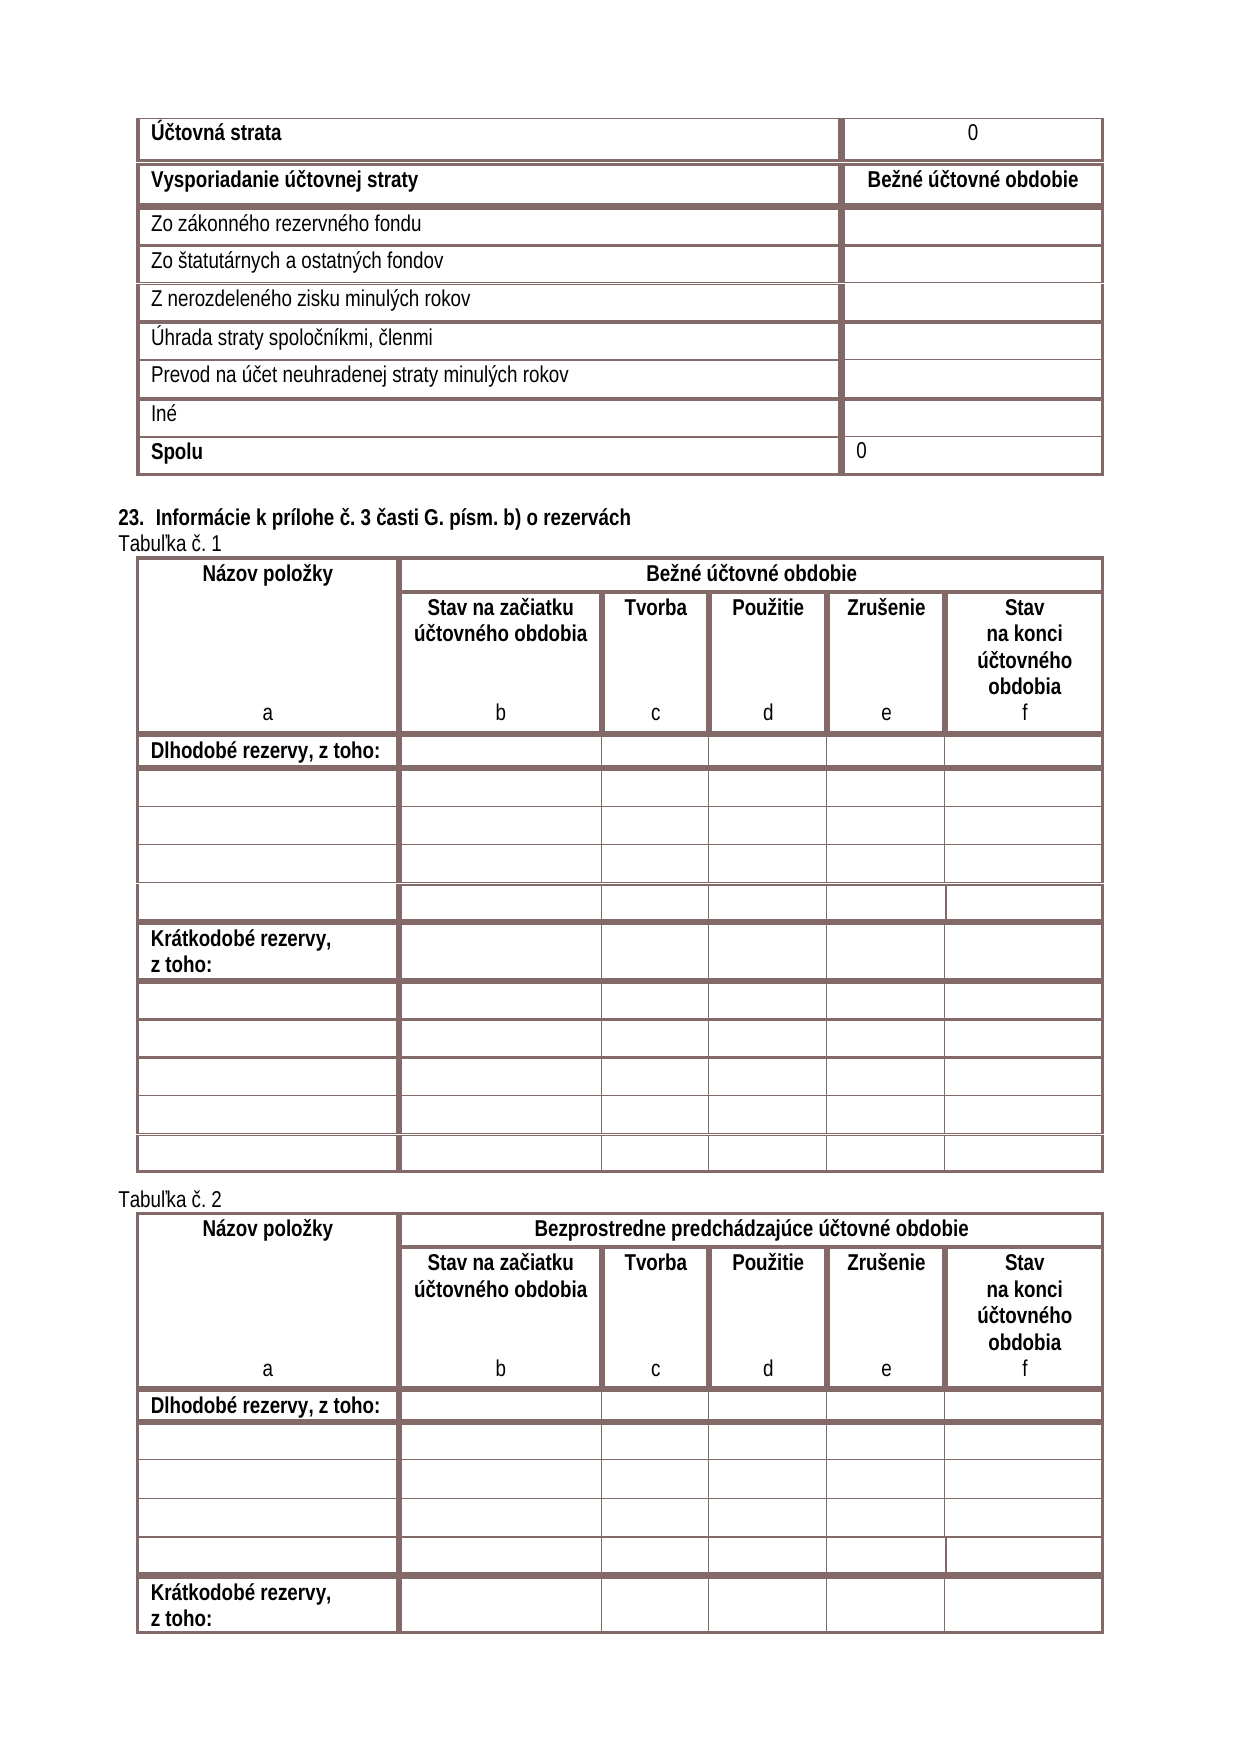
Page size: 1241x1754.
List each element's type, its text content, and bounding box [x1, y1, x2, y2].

table_cell [709, 1538, 826, 1572]
table_cell [945, 1136, 1101, 1170]
table_cell [827, 1499, 944, 1536]
table_cell [602, 807, 708, 844]
table_cell Spolu [140, 438, 838, 473]
table_cell [709, 1021, 826, 1056]
table_cell [845, 210, 1101, 244]
table_cell [827, 807, 944, 844]
text Tabuľka č. 1 [118, 530, 1122, 556]
table_cell Zrušenie [830, 594, 942, 699]
table_cell [945, 1059, 1101, 1095]
table_cell [945, 845, 1101, 882]
table_cell [139, 884, 396, 919]
table_cell [402, 1059, 601, 1095]
table_cell [402, 925, 601, 978]
table_header Názov položky [139, 560, 396, 699]
table_cell [402, 737, 601, 765]
table_header Názov položky [139, 1215, 396, 1355]
table_cell Účtovná strata [140, 119, 838, 159]
table_cell [709, 1499, 826, 1536]
table_cell [709, 1059, 826, 1095]
table_cell [827, 737, 944, 765]
table_cell [945, 771, 1101, 806]
table_cell Použitie [712, 594, 824, 699]
table_cell f [948, 699, 1101, 731]
table_cell Bežné účtovné obdobie [845, 166, 1101, 203]
table_cell [709, 1460, 826, 1498]
table_cell [827, 886, 945, 919]
table_cell Krátkodobé rezervy, z toho: [139, 925, 396, 978]
table_cell [845, 401, 1101, 436]
table_cell [827, 1136, 944, 1170]
table_cell Zo zákonného rezervného fondu [140, 210, 838, 244]
table_cell Krátkodobé rezervy, z toho: [139, 1579, 396, 1631]
table_cell [827, 1579, 944, 1631]
table_cell [402, 1538, 601, 1572]
table_cell [827, 1460, 944, 1498]
table_cell [709, 886, 826, 919]
table_cell [945, 925, 1101, 978]
table_cell [709, 771, 826, 806]
table_cell [602, 1021, 708, 1056]
table_cell Z nerozdeleného zisku minulých rokov [140, 285, 838, 320]
table_cell [945, 1096, 1101, 1133]
table_cell [602, 1538, 708, 1572]
table_cell [602, 737, 708, 765]
table_cell [947, 886, 1101, 919]
table_cell [827, 1538, 945, 1572]
table_cell [602, 845, 708, 882]
table_cell f [948, 1355, 1101, 1386]
table_cell [402, 1021, 601, 1056]
table_header Bežné účtovné obdobie [402, 560, 1101, 590]
table_cell Zrušenie [830, 1249, 942, 1355]
table_cell [402, 1499, 601, 1536]
table_cell Tvorba [605, 1249, 706, 1355]
table_cell [402, 1425, 601, 1459]
table_cell [402, 1460, 601, 1498]
table_cell Dlhodobé rezervy, z toho: [139, 1392, 396, 1419]
table_cell [602, 1136, 708, 1170]
table_cell [402, 984, 601, 1018]
table_cell [827, 771, 944, 806]
table_cell d [712, 1355, 824, 1386]
table_cell [709, 925, 826, 978]
table_cell [139, 1136, 396, 1170]
table_cell [709, 1392, 826, 1419]
table_cell Stav na začiatku účtovného obdobia [402, 594, 599, 699]
table_cell [602, 1425, 708, 1459]
table_cell c [605, 1355, 706, 1386]
table_cell Použitie [712, 1249, 824, 1355]
table_cell [827, 925, 944, 978]
table_cell [139, 1059, 396, 1095]
table_cell [602, 1392, 708, 1419]
table_cell [945, 737, 1101, 765]
table_cell Vysporiadanie účtovnej straty [140, 166, 838, 203]
table_cell 0 [845, 437, 1101, 473]
table_cell [827, 984, 944, 1018]
table_cell [602, 1460, 708, 1498]
table_cell [402, 1579, 601, 1631]
table_cell Iné [140, 401, 838, 436]
table_cell Stav na začiatku účtovného obdobia [402, 1249, 599, 1355]
table_cell [845, 284, 1101, 320]
table_cell [845, 324, 1101, 359]
table_cell [827, 1392, 944, 1419]
table_cell [139, 771, 396, 806]
table_cell [602, 771, 708, 806]
table_cell [945, 1579, 1101, 1631]
table_cell [845, 247, 1101, 282]
table_cell [139, 984, 396, 1018]
table_cell [602, 1059, 708, 1095]
table_cell [402, 1096, 601, 1133]
text 23. Informácie k prílohe č. 3 časti G. písm. b) o rezervách [118, 504, 1122, 530]
table_header Bezprostredne predchádzajúce účtovné obdobie [402, 1215, 1101, 1245]
table_cell [602, 1096, 708, 1133]
table_cell [945, 1392, 1101, 1419]
table_cell [602, 1579, 708, 1631]
table_cell [827, 1021, 944, 1056]
table_cell [402, 1136, 601, 1170]
table_cell [845, 360, 1101, 397]
table_cell [402, 807, 601, 844]
table_cell e [830, 699, 942, 731]
table_cell c [605, 699, 706, 731]
table_cell Stav na konci účtovného obdobia [948, 594, 1101, 699]
table_cell [139, 1021, 396, 1056]
table_cell [402, 886, 601, 919]
table_cell [945, 1021, 1101, 1056]
table_cell a [139, 699, 396, 731]
table_cell Dlhodobé rezervy, z toho: [139, 737, 396, 765]
table_cell [709, 1579, 826, 1631]
table_cell [827, 845, 944, 882]
table_cell [709, 737, 826, 765]
table_cell [945, 1460, 1101, 1498]
table_cell [945, 984, 1101, 1018]
table_cell [709, 984, 826, 1018]
table_cell Tvorba [605, 594, 706, 699]
table_cell [402, 845, 601, 882]
table_cell [602, 1499, 708, 1536]
table_cell [602, 925, 708, 978]
table_cell b [402, 699, 599, 731]
table_cell [709, 1136, 826, 1170]
table_cell [139, 1425, 396, 1459]
table_cell [402, 771, 601, 806]
table_cell [139, 1538, 396, 1572]
table_cell [709, 845, 826, 882]
table_cell b [402, 1355, 599, 1386]
table_cell [709, 1096, 826, 1133]
table_cell [945, 1499, 1101, 1536]
table_cell [602, 984, 708, 1018]
table_cell e [830, 1355, 942, 1386]
table_cell [827, 1425, 944, 1459]
table_cell [139, 807, 396, 844]
table_cell [709, 1425, 826, 1459]
table_cell Úhrada straty spoločníkmi, členmi [140, 324, 838, 359]
table_cell [709, 807, 826, 844]
table_cell [139, 845, 396, 882]
table_cell [139, 1096, 396, 1133]
table_cell [602, 886, 708, 919]
table_cell Zo štatutárnych a ostatných fondov [140, 247, 838, 282]
table_cell [827, 1059, 944, 1095]
text Tabuľka č. 2 [118, 1186, 1122, 1212]
table_cell d [712, 699, 824, 731]
table_cell [947, 1538, 1101, 1572]
table_cell Stav na konci účtovného obdobia [948, 1249, 1101, 1355]
table_cell [402, 1392, 601, 1419]
table_cell [945, 1425, 1101, 1459]
table_cell Prevod na účet neuhradenej straty minulých rokov [140, 361, 838, 397]
table_cell [827, 1096, 944, 1133]
table_cell [945, 807, 1101, 844]
table_cell a [139, 1355, 396, 1386]
table_cell [139, 1499, 396, 1536]
table_cell [139, 1460, 396, 1498]
table_cell 0 [845, 119, 1101, 159]
